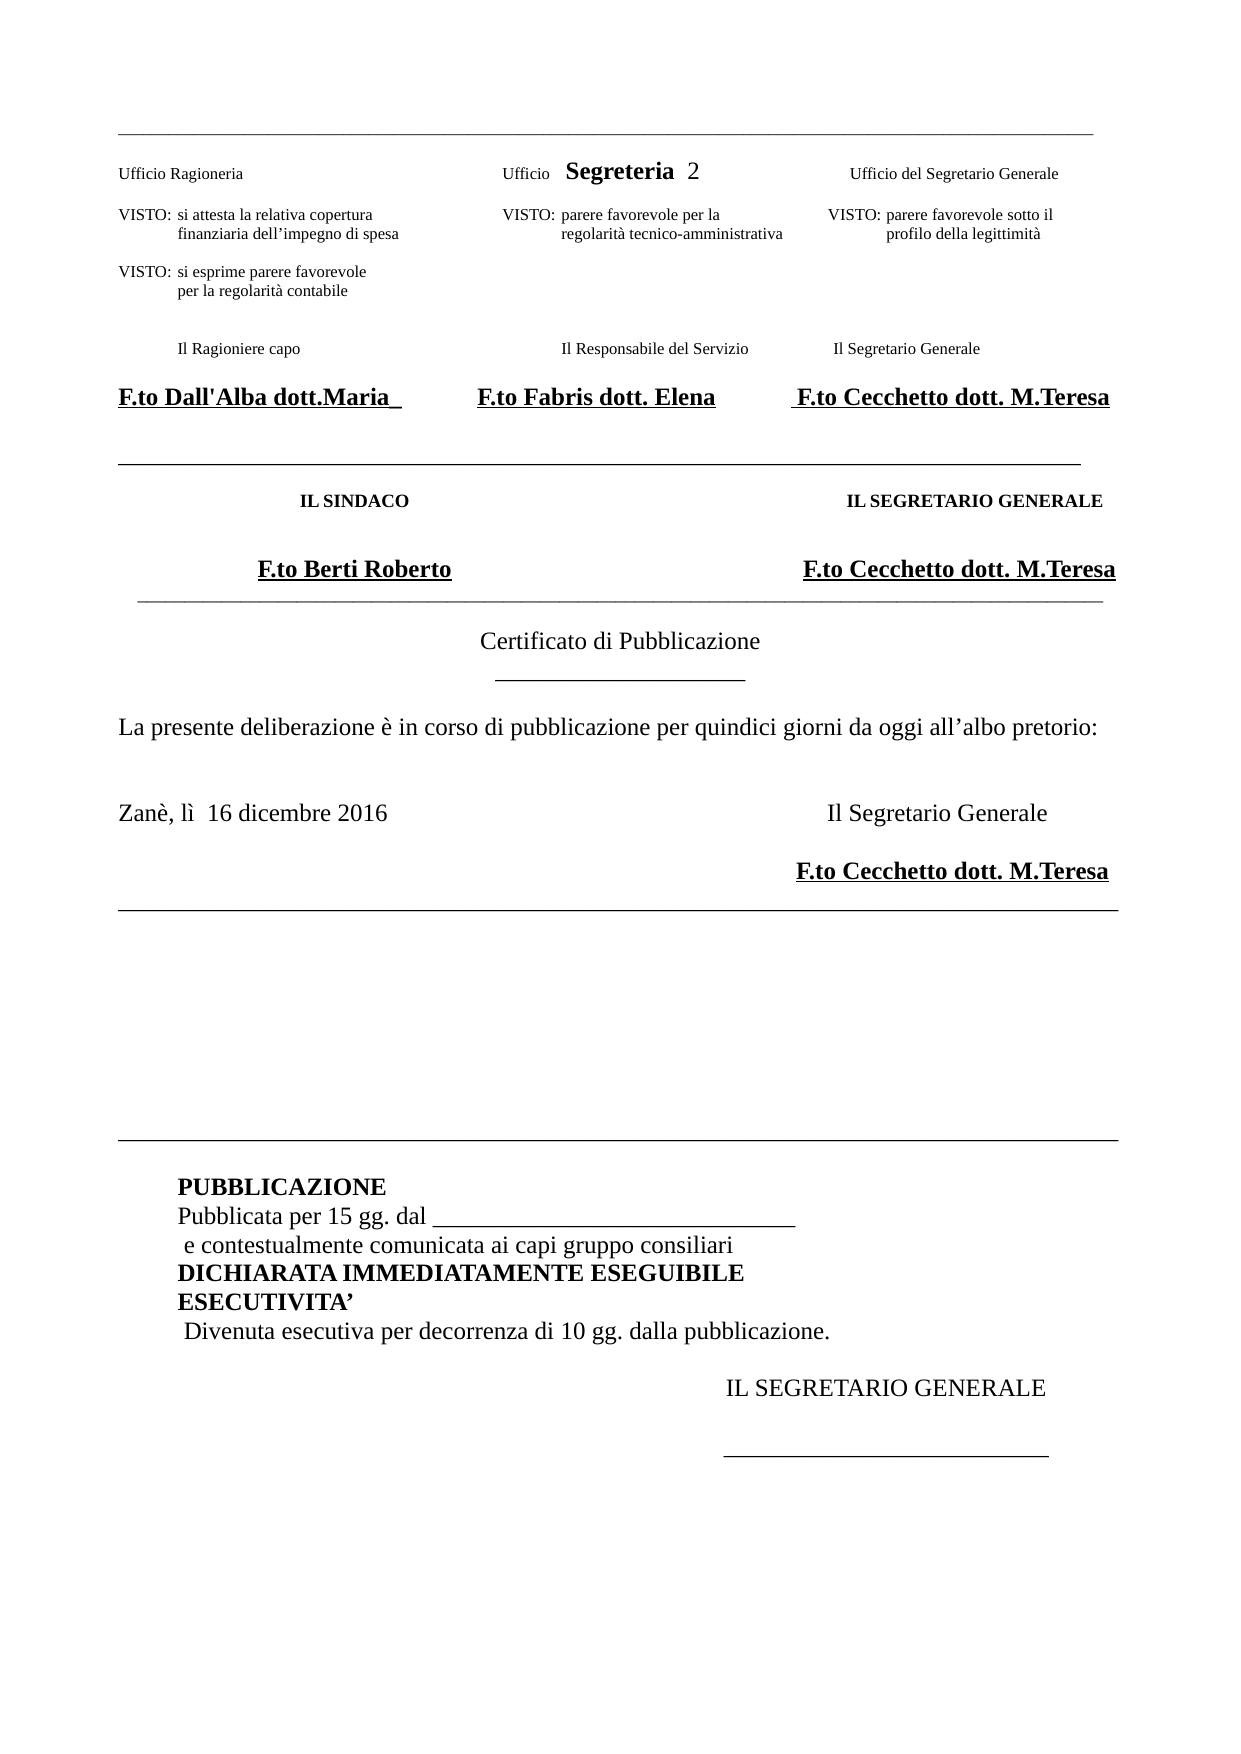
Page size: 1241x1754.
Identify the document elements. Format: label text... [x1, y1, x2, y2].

text Zanè, lì 16 dicembre 2016 Il Segretario Generale [118, 798, 1122, 827]
text Ufficio Ragioneria Ufficio Segreteria 2 Ufficio del Segretario Generale [118, 156, 1122, 185]
text _____________________________________________________________________________ [118, 439, 1122, 468]
text IL SEGRETARIO GENERALE [118, 1373, 1122, 1402]
text F.to Berti Roberto F.to Cecchetto dott. M.Teresa [118, 554, 1122, 583]
text DICHIARATA IMMEDIATAMENTE ESEGUIBILE [118, 1258, 1122, 1287]
text Pubblicata per 15 gg. dal _____________________________ [118, 1201, 1122, 1230]
text ________________________________________________________________________________ [118, 1115, 1122, 1143]
text PUBBLICAZIONE [118, 1172, 1122, 1201]
text IL SINDACO IL SEGRETARIO GENERALE [118, 489, 1122, 511]
text ESECUTIVITA’ [118, 1287, 1122, 1316]
text Divenuta esecutiva per decorrenza di 10 gg. dalla pubblicazione. [118, 1316, 1122, 1345]
text VISTO: si attesta la relativa copertura VISTO: parere favorevole per la VISTO: parere favorevole sotto il [118, 204, 1122, 223]
text VISTO: si esprime parere favorevole [118, 262, 1122, 281]
text ____________________ [118, 655, 1122, 683]
text Il Ragioniere capo Il Responsabile del Servizio Il Segretario Generale [118, 319, 1122, 362]
text Certificato di Pubblicazione [118, 626, 1122, 655]
text e contestualmente comunicata ai capi gruppo consiliari [118, 1230, 1122, 1258]
text F.to Dall'Alba dott.Maria_ F.to Fabris dott. Elena F.to Cecchetto dott. M.Teresa [118, 382, 1122, 410]
text __________________________ [118, 1431, 1122, 1488]
text La presente deliberazione è in corso di pubblicazione per quindici giorni da oggi all’albo pretorio: [118, 712, 1122, 741]
text _______________________________________________________________________________________________________ [118, 583, 1122, 604]
text F.to Cecchetto dott. M.Teresa ________________________________________________________________________________ [118, 856, 1122, 913]
text finanziaria dell’impegno di spesa regolarità tecnico-amministrativa profilo della legittimità [118, 223, 1122, 243]
text _____________________________________________________________________________________________________________________ [118, 118, 1122, 137]
text per la regolarità contabile [118, 281, 1122, 300]
